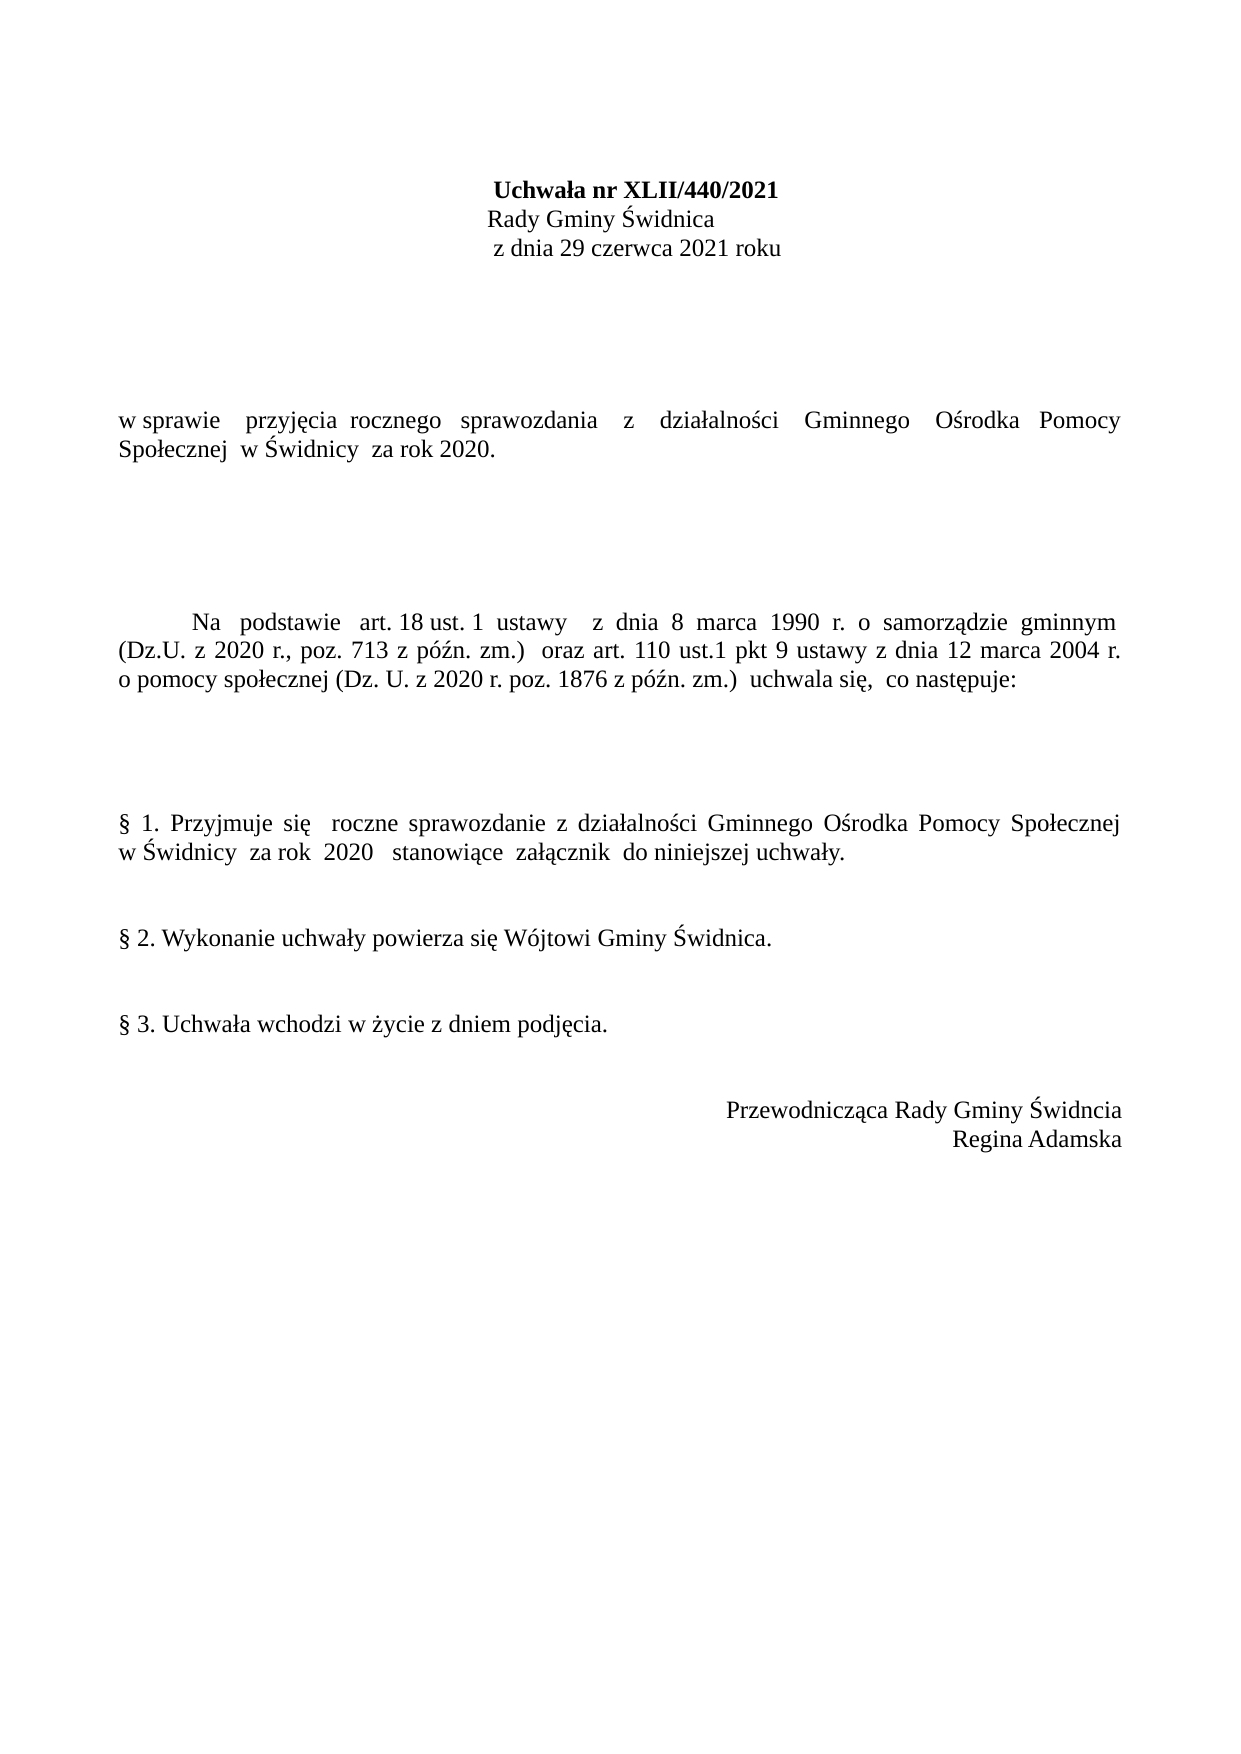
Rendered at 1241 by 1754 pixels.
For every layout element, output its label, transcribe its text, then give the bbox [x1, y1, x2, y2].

text w sprawie przyjęcia rocznego sprawozdania z działalności Gminnego Ośrodka Pomocy Społecznej w Świdnicy za rok 2020. [118, 406, 1122, 463]
text § 1. Przyjmuje się roczne sprawozdanie z działalności Gminnego Ośrodka Pomocy Społecznej w Świdnicy za rok 2020 stanowiące załącznik do niniejszej uchwały. [118, 808, 1122, 866]
text Uchwała nr XLII/440/2021 [118, 176, 1122, 204]
text Przewodnicząca Rady Gminy Świdncia [118, 1096, 1122, 1124]
text § 3. Uchwała wchodzi w życie z dniem podjęcia. [118, 1009, 1122, 1038]
text Na podstawie art. 18 ust. 1 ustawy z dnia 8 marca 1990 r. o samorządzie gminnym [118, 607, 1122, 636]
text Regina Adamska [118, 1124, 1122, 1153]
text (Dz.U. z 2020 r., poz. 713 z późn. zm.) oraz art. 110 ust.1 pkt 9 ustawy z dnia 12 marca 2004 r. o pomocy społecznej (Dz. U. z 2020 r. poz. 1876 z późn. zm.) uchwala się, co następuje: [118, 636, 1122, 693]
text § 2. Wykonanie uchwały powierza się Wójtowi Gminy Świdnica. [118, 923, 1122, 952]
text z dnia 29 czerwca 2021 roku [118, 233, 1122, 262]
text Rady Gminy Świdnica [118, 204, 1122, 233]
